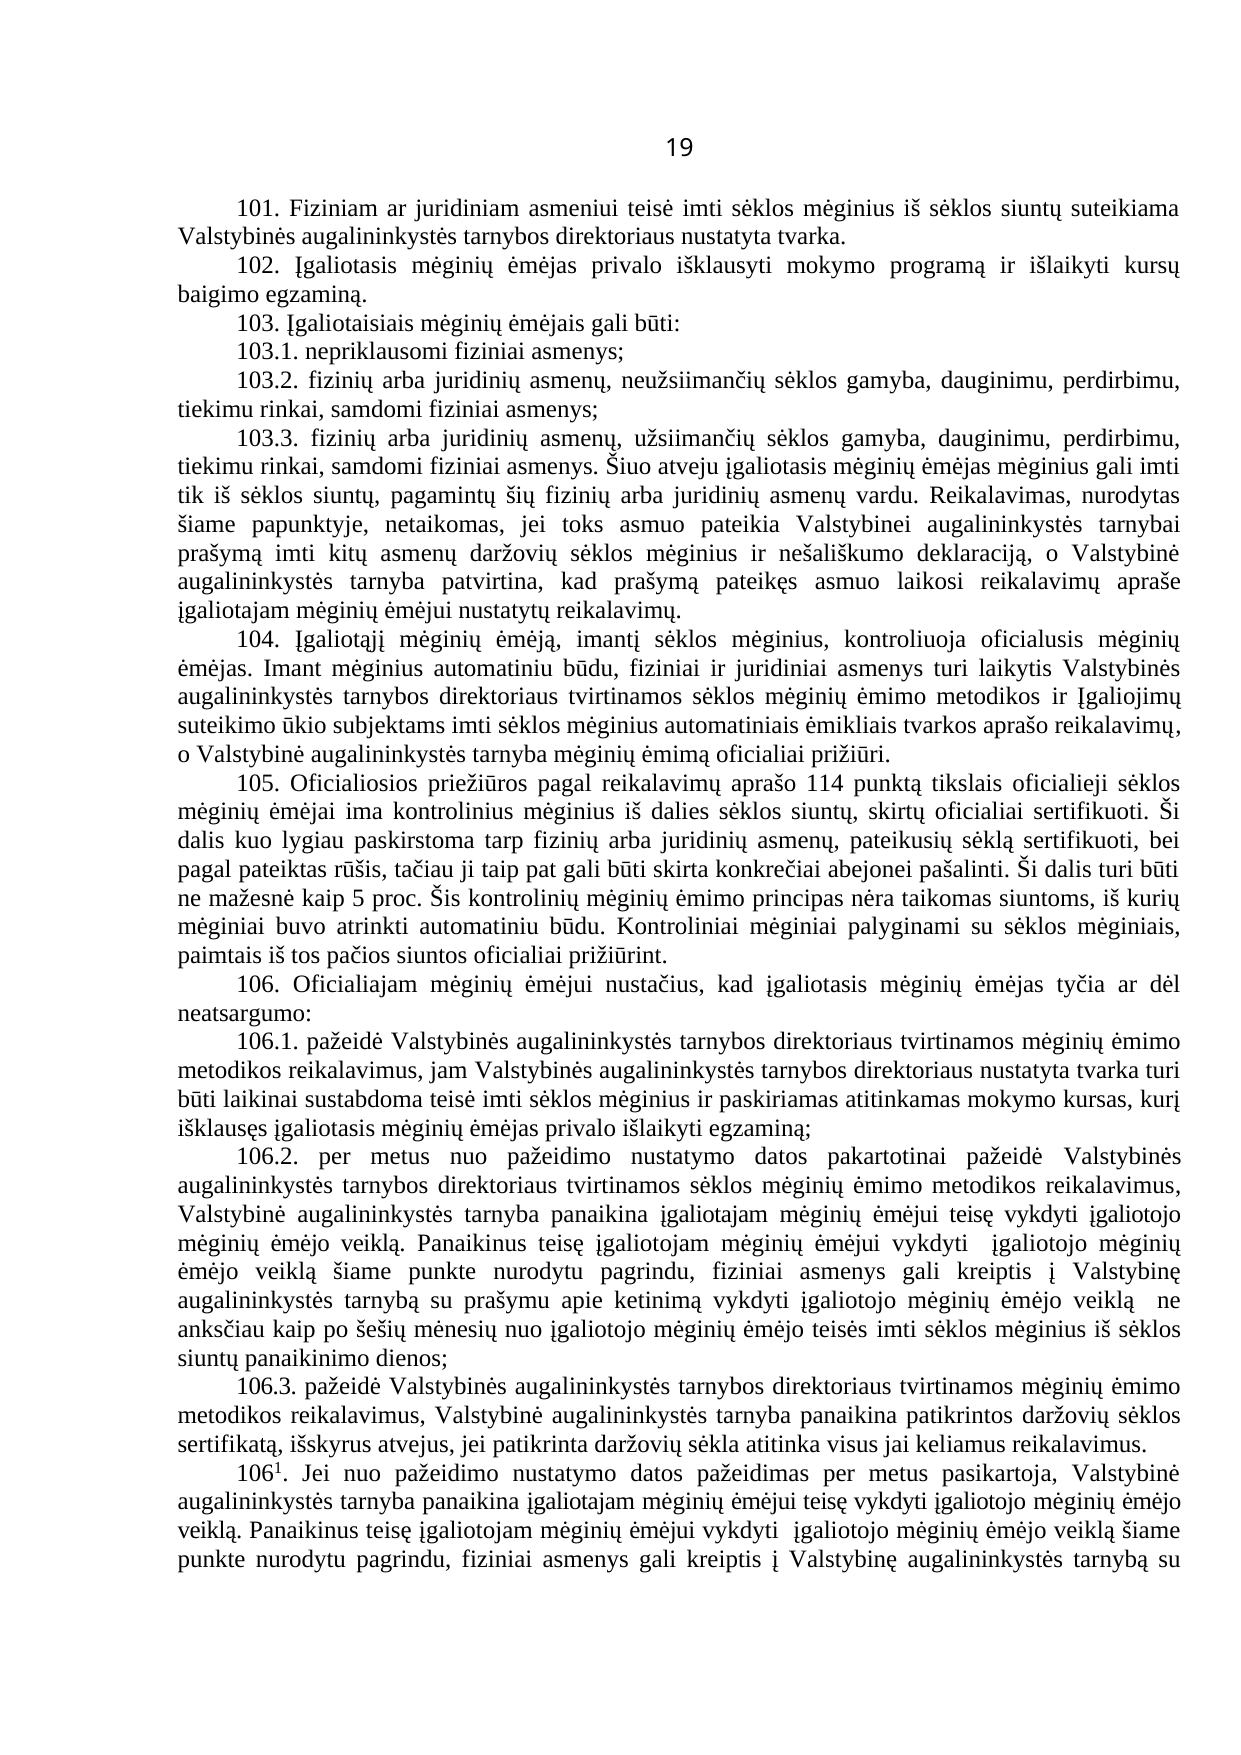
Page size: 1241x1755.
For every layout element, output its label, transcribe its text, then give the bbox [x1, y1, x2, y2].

text 1061. Jei nuo pažeidimo nustatymo datos pažeidimas per metus pasikartoja, Valstybinė augalininkystės tarnyba panaikina įgaliotajam mėginių ėmėjui teisę vykdyti įgaliotojo mėginių ėmėjo veiklą. Panaikinus teisę įgaliotojam mėginių ėmėjui vykdyti įgaliotojo mėginių ėmėjo veiklą šiame punkte nurodytu pagrindu, fiziniai asmenys gali kreiptis į Valstybinę augalininkystės tarnybą su [177, 1458, 1181, 1573]
text 106.2. per metus nuo pažeidimo nustatymo datos pakartotinai pažeidė Valstybinės augalininkystės tarnybos direktoriaus tvirtinamos sėklos mėginių ėmimo metodikos reikalavimus, Valstybinė augalininkystės tarnyba panaikina įgaliotajam mėginių ėmėjui teisę vykdyti įgaliotojo mėginių ėmėjo veiklą. Panaikinus teisę įgaliotojam mėginių ėmėjui vykdyti įgaliotojo mėginių ėmėjo veiklą šiame punkte nurodytu pagrindu, fiziniai asmenys gali kreiptis į Valstybinę augalininkystės tarnybą su prašymu apie ketinimą vykdyti įgaliotojo mėginių ėmėjo veiklą ne anksčiau kaip po šešių mėnesių nuo įgaliotojo mėginių ėmėjo teisės imti sėklos mėginius iš sėklos siuntų panaikinimo dienos; [177, 1141, 1181, 1371]
text 105. Oficialiosios priežiūros pagal reikalavimų aprašo 114 punktą tikslais oficialieji sėklos mėginių ėmėjai ima kontrolinius mėginius iš dalies sėklos siuntų, skirtų oficialiai sertifikuoti. Ši dalis kuo lygiau paskirstoma tarp fizinių arba juridinių asmenų, pateikusių sėklą sertifikuoti, bei pagal pateiktas rūšis, tačiau ji taip pat gali būti skirta konkrečiai abejonei pašalinti. Ši dalis turi būti ne mažesnė kaip 5 proc. Šis kontrolinių mėginių ėmimo principas nėra taikomas siuntoms, iš kurių mėginiai buvo atrinkti automatiniu būdu. Kontroliniai mėginiai palyginami su sėklos mėginiais, paimtais iš tos pačios siuntos oficialiai prižiūrint. [177, 768, 1181, 969]
text 106.3. pažeidė Valstybinės augalininkystės tarnybos direktoriaus tvirtinamos mėginių ėmimo metodikos reikalavimus, Valstybinė augalininkystės tarnyba panaikina patikrintos daržovių sėklos sertifikatą, išskyrus atvejus, jei patikrinta daržovių sėkla atitinka visus jai keliamus reikalavimus. [177, 1371, 1181, 1458]
text 101. Fiziniam ar juridiniam asmeniui teisė imti sėklos mėginius iš sėklos siuntų suteikiama Valstybinės augalininkystės tarnybos direktoriaus nustatyta tvarka. [177, 193, 1181, 250]
text 103.2. fizinių arba juridinių asmenų, neužsiimančių sėklos gamyba, dauginimu, perdirbimu, tiekimu rinkai, samdomi fiziniai asmenys; [177, 365, 1181, 423]
text 106. Oficialiajam mėginių ėmėjui nustačius, kad įgaliotasis mėginių ėmėjas tyčia ar dėl neatsargumo: [177, 969, 1181, 1026]
text 103. Įgaliotaisiais mėginių ėmėjais gali būti: [177, 308, 1181, 336]
text 106.1. pažeidė Valstybinės augalininkystės tarnybos direktoriaus tvirtinamos mėginių ėmimo metodikos reikalavimus, jam Valstybinės augalininkystės tarnybos direktoriaus nustatyta tvarka turi būti laikinai sustabdoma teisė imti sėklos mėginius ir paskiriamas atitinkamas mokymo kursas, kurį išklausęs įgaliotasis mėginių ėmėjas privalo išlaikyti egzaminą; [177, 1026, 1181, 1141]
text 103.3. fizinių arba juridinių asmenų, užsiimančių sėklos gamyba, dauginimu, perdirbimu, tiekimu rinkai, samdomi fiziniai asmenys. Šiuo atveju įgaliotasis mėginių ėmėjas mėginius gali imti tik iš sėklos siuntų, pagamintų šių fizinių arba juridinių asmenų vardu. Reikalavimas, nurodytas šiame papunktyje, netaikomas, jei toks asmuo pateikia Valstybinei augalininkystės tarnybai prašymą imti kitų asmenų daržovių sėklos mėginius ir nešališkumo deklaraciją, o Valstybinė augalininkystės tarnyba patvirtina, kad prašymą pateikęs asmuo laikosi reikalavimų apraše įgaliotajam mėginių ėmėjui nustatytų reikalavimų. [177, 423, 1181, 624]
text 103.1. nepriklausomi fiziniai asmenys; [177, 336, 1181, 365]
text 102. Įgaliotasis mėginių ėmėjas privalo išklausyti mokymo programą ir išlaikyti kursų baigimo egzaminą. [177, 250, 1181, 308]
text 104. Įgaliotąjį mėginių ėmėją, imantį sėklos mėginius, kontroliuoja oficialusis mėginių ėmėjas. Imant mėginius automatiniu būdu, fiziniai ir juridiniai asmenys turi laikytis Valstybinės augalininkystės tarnybos direktoriaus tvirtinamos sėklos mėginių ėmimo metodikos ir Įgaliojimų suteikimo ūkio subjektams imti sėklos mėginius automatiniais ėmikliais tvarkos aprašo reikalavimų, o Valstybinė augalininkystės tarnyba mėginių ėmimą oficialiai prižiūri. [177, 624, 1181, 768]
